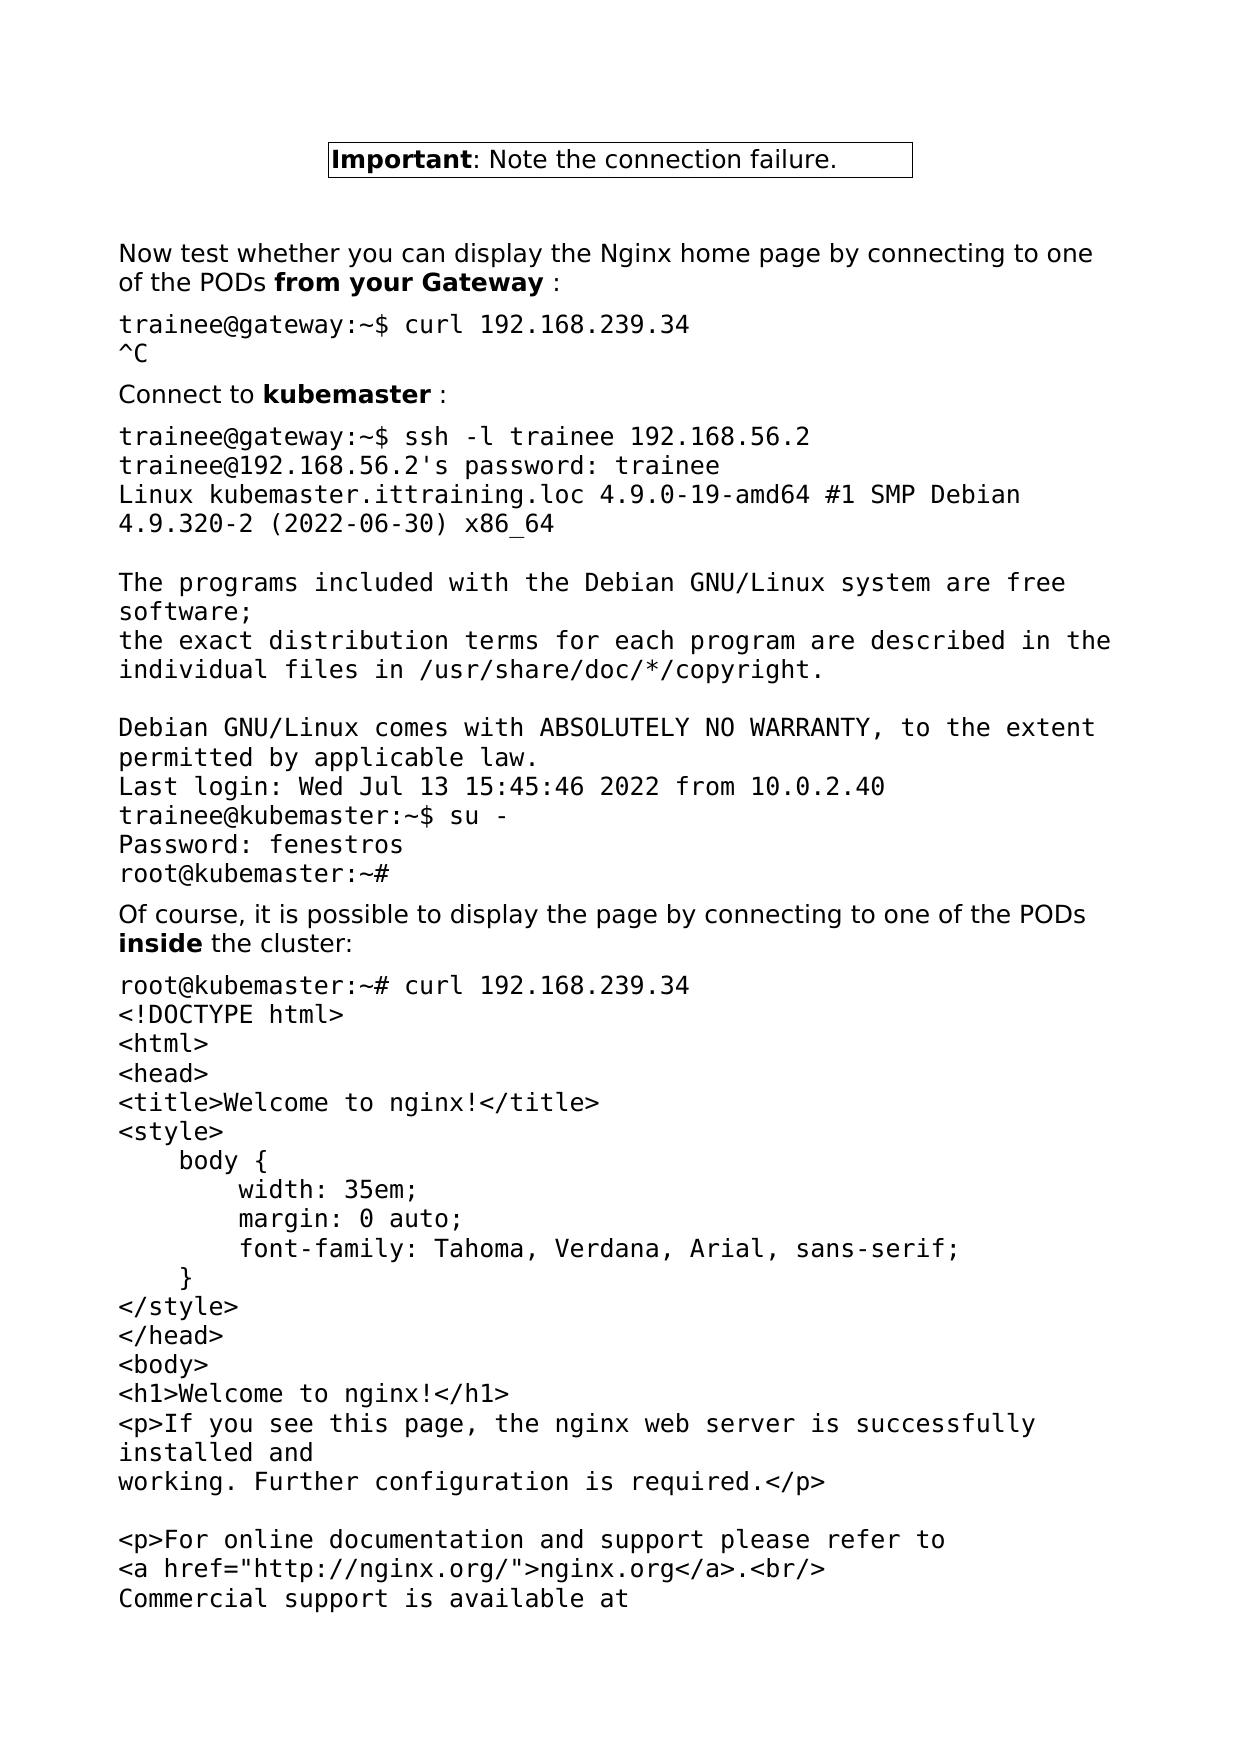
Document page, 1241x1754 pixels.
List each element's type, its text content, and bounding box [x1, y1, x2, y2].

text Of course, it is possible to display the page by connecting to one of the PODs inside the cluster: [118, 900, 1122, 959]
text trainee@gateway:~$ curl 192.168.239.34 ^C [118, 310, 1122, 368]
text Connect to kubemaster : [118, 380, 1122, 409]
table_header Important: Note the connection failure. [329, 143, 912, 177]
text root@kubemaster:~# curl 192.168.239.34 <!DOCTYPE html> <html> <head> <title>Welcome to nginx!</title> <style> body { width: 35em; margin: 0 auto; font-family: Tahoma, Verdana, Arial, sans-serif; } </style> </head> <body> <h1>Welcome to nginx!</h1> <p>If you see this page, the nginx web server is successfully installed and working. Further configuration is required.</p> <p>For online documentation and support please refer to <a href="http://nginx.org/">nginx.org</a>.<br/> Commercial support is available at [118, 971, 1122, 1613]
text trainee@gateway:~$ ssh -l trainee 192.168.56.2 trainee@192.168.56.2's password: trainee Linux kubemaster.ittraining.loc 4.9.0-19-amd64 #1 SMP Debian 4.9.320-2 (2022-06-30) x86_64 The programs included with the Debian GNU/Linux system are free software; the exact distribution terms for each program are described in the individual files in /usr/share/doc/*/copyright. Debian GNU/Linux comes with ABSOLUTELY NO WARRANTY, to the extent permitted by applicable law. Last login: Wed Jul 13 15:45:46 2022 from 10.0.2.40 trainee@kubemaster:~$ su - Password: fenestros root@kubemaster:~# [118, 422, 1122, 889]
text Now test whether you can display the Nginx home page by connecting to one of the PODs from your Gateway : [118, 239, 1122, 298]
